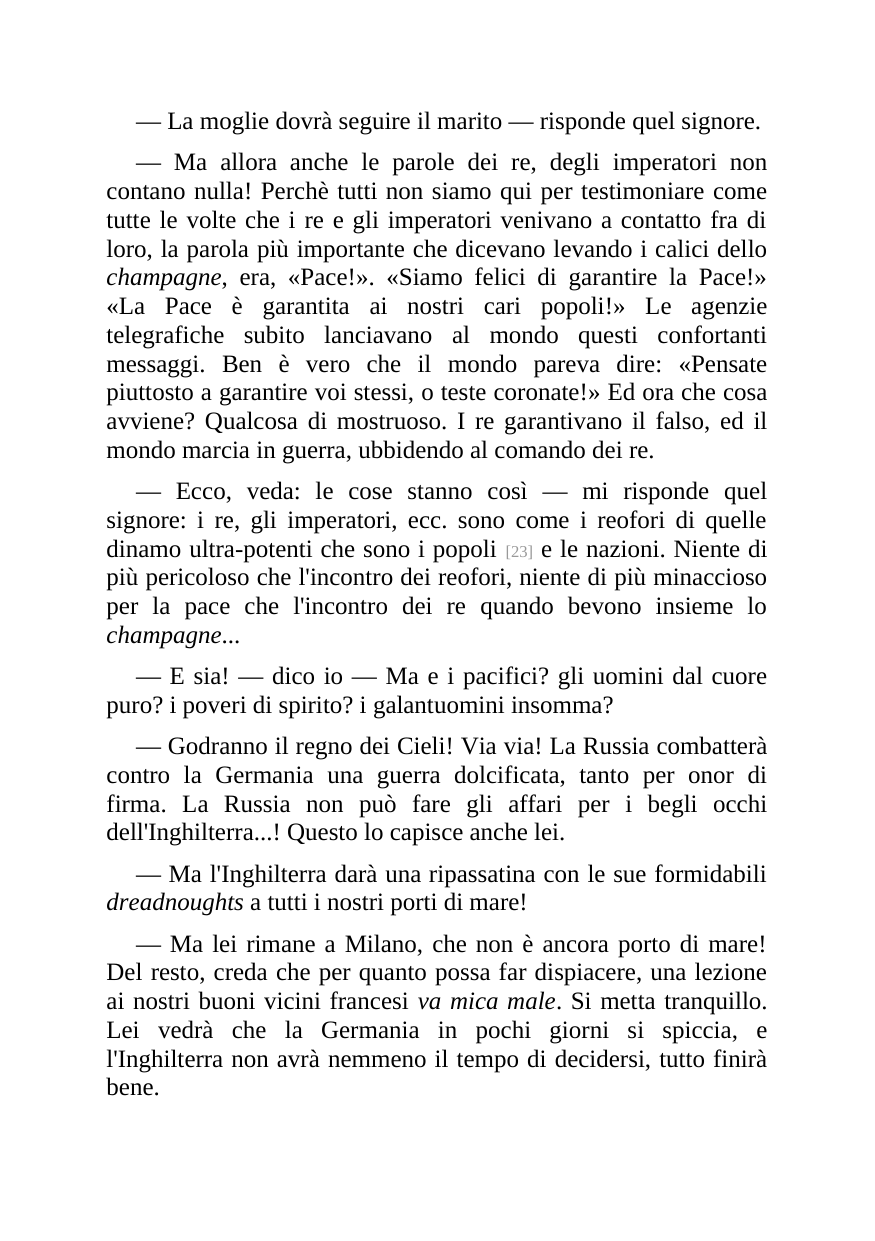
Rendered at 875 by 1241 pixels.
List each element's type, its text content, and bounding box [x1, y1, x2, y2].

text — La moglie dovrà seguire il marito — risponde quel signore. [106, 106, 768, 135]
text — E sia! — dico io — Ma e i pacifici? gli uomini dal cuore puro? i poveri di spirito? i galantuomini insomma? [106, 661, 768, 719]
text — Godranno il regno dei Cieli! Via via! La Russia combatterà contro la Germania una guerra dolcificata, tanto per onor di firma. La Russia non può fare gli affari per i begli occhi dell'Inghilterra...! Questo lo capisce anche lei. [106, 731, 768, 846]
text — Ma allora anche le parole dei re, degli imperatori non contano nulla! Perchè tutti non siamo qui per testimoniare come tutte le volte che i re e gli imperatori venivano a contatto fra di loro, la parola più importante che dicevano levando i calici dello champagne, era, «Pace!». «Siamo felici di garantire la Pace!» «La Pace è garantita ai nostri cari popoli!» Le agenzie telegrafiche subito lanciavano al mondo questi confortanti messaggi. Ben è vero che il mondo pareva dire: «Pensate piuttosto a garantire voi stessi, o teste coronate!» Ed ora che cosa avviene? Qualcosa di mostruoso. I re garantivano il falso, ed il mondo marcia in guerra, ubbidendo al comando dei re. [106, 147, 768, 464]
text — Ma l'Inghilterra darà una ripassatina con le sue formidabili dreadnoughts a tutti i nostri porti di mare! [106, 859, 768, 916]
text — Ecco, veda: le cose stanno così — mi risponde quel signore: i re, gli imperatori, ecc. sono come i reofori di quelle dinamo ultra-potenti che sono i popoli [23] e le nazioni. Niente di più pericoloso che l'incontro dei reofori, niente di più minaccioso per la pace che l'incontro dei re quando bevono insieme lo champagne... [106, 476, 768, 649]
text — Ma lei rimane a Milano, che non è ancora porto di mare! Del resto, creda che per quanto possa far dispiacere, una lezione ai nostri buoni vicini francesi va mica male. Si metta tranquillo. Lei vedrà che la Germania in pochi giorni si spiccia, e l'Inghilterra non avrà nemmeno il tempo di decidersi, tutto finirà bene. [106, 929, 768, 1101]
